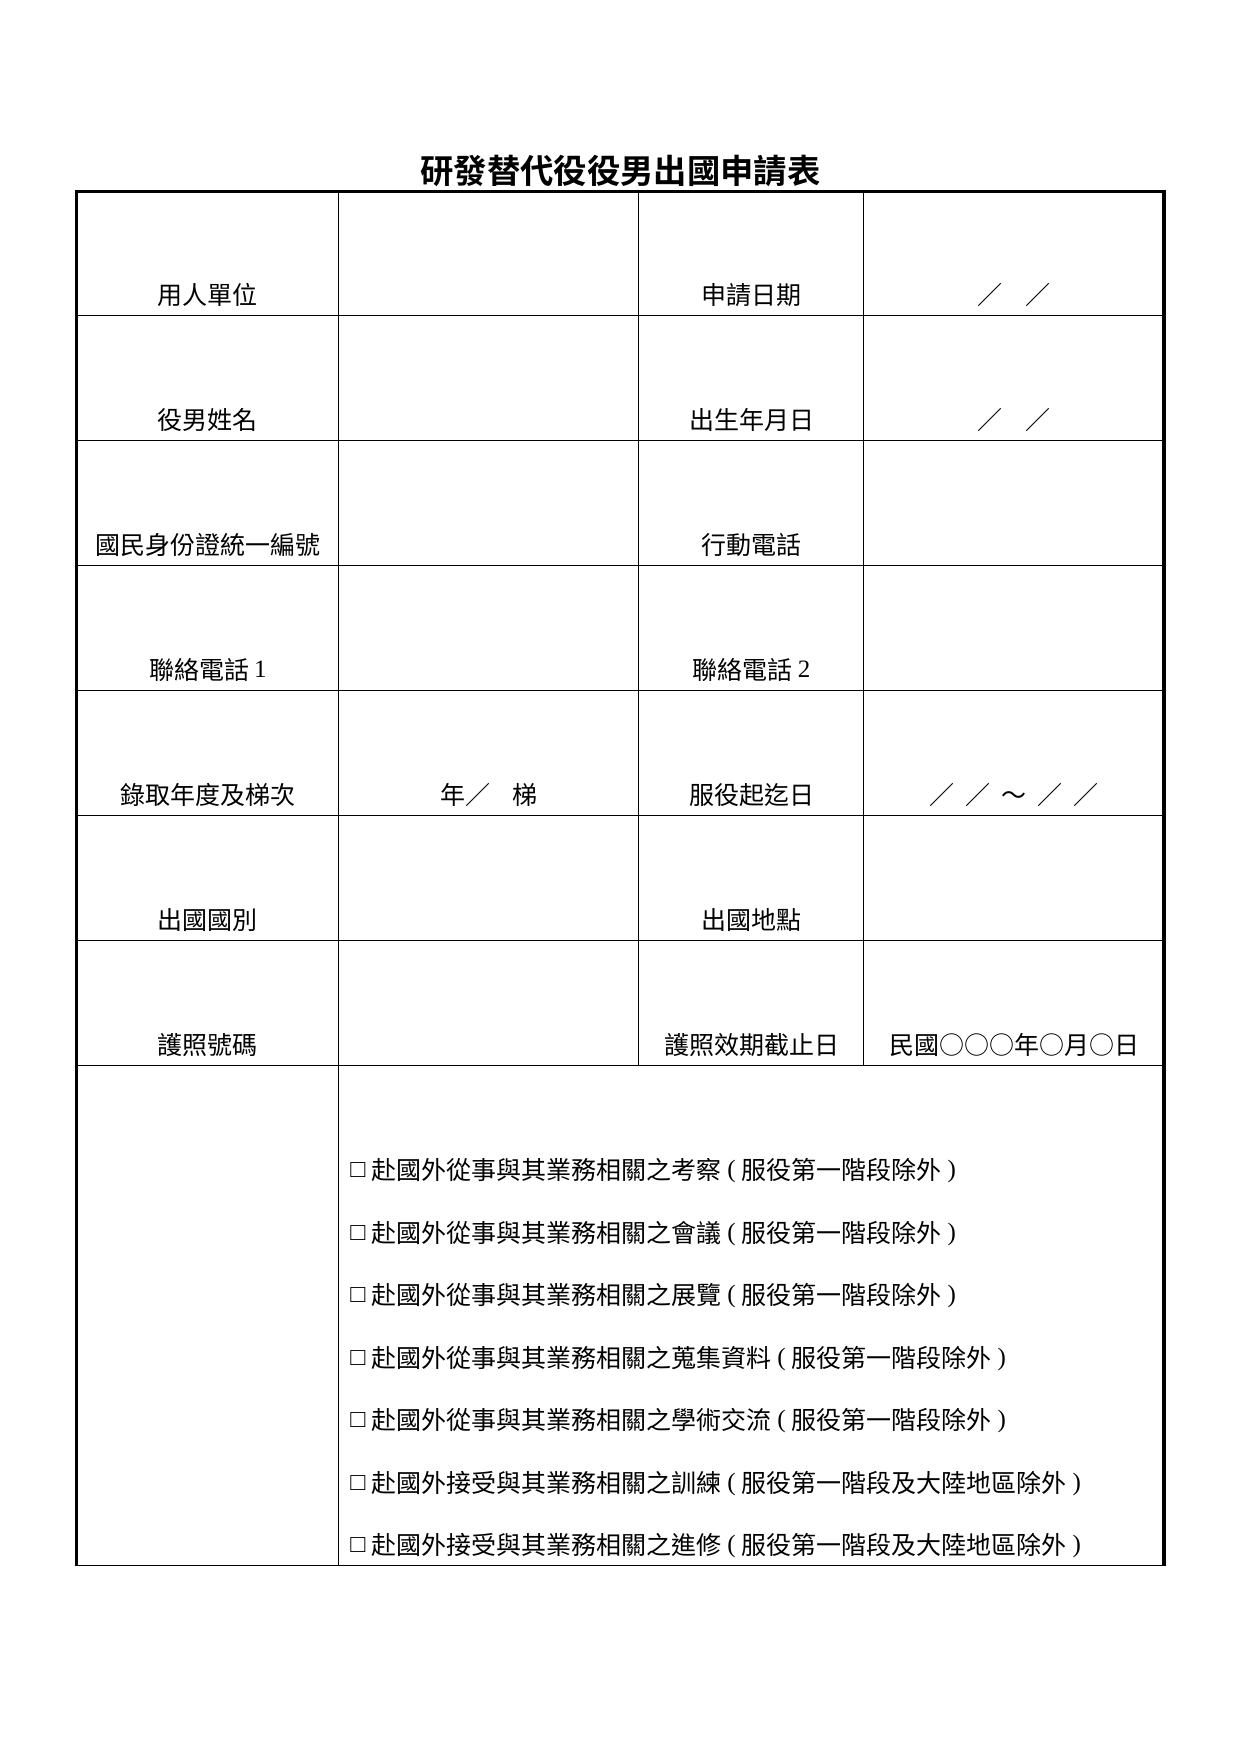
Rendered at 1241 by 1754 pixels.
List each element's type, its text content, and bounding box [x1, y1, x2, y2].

table_cell 出國國別 [78, 816, 338, 939]
text 研發替代役役男出國申請表 [106, 127, 1134, 189]
table_cell [339, 816, 638, 939]
table_header 用人單位 [78, 193, 338, 314]
table_header [339, 193, 638, 314]
table_cell 護照號碼 [78, 941, 338, 1064]
table_cell 役男姓名 [78, 316, 338, 439]
table_cell [864, 441, 1162, 564]
table_cell 年／ 梯 [339, 691, 638, 814]
table_cell 民國○○○年○月○日 [864, 941, 1162, 1064]
table_cell [864, 816, 1162, 939]
table_cell 錄取年度及梯次 [78, 691, 338, 814]
table_cell [78, 1066, 338, 1564]
table_cell [864, 566, 1162, 689]
table_cell [339, 316, 638, 439]
table_cell [339, 441, 638, 564]
table_cell ／ ／ [864, 316, 1162, 439]
table_cell 聯絡電話2 [639, 566, 863, 689]
table_cell 國民身份證統一編號 [78, 441, 338, 564]
table_cell 聯絡電話1 [78, 566, 338, 689]
table_cell 護照效期截止日 [639, 941, 863, 1064]
table_cell □ 赴國外從事與其業務相關之考察 ( 服役第一階段除外 ) □ 赴國外從事與其業務相關之會議 ( 服役第一階段除外 ) □ 赴國外從事與其業務相關之展覽 ( 服役第一階段除外 ) □ 赴國外從事與其業務相關之蒐集資料 ( 服役第一階段除外 ) □ 赴國外從事與其業務相關之學術交流 ( 服役第一階段除外 ) □ 赴國外接受與其業務相關之訓練 ( 服役第一階段及大陸地區除外 ) □ 赴國外接受與其業務相關之進修 ( 服役第一階段及大陸地區除外 ) [339, 1066, 1162, 1564]
table_cell [339, 941, 638, 1064]
table_cell 出生年月日 [639, 316, 863, 439]
table_header 申請日期 [639, 193, 863, 314]
table_cell 服役起迄日 [639, 691, 863, 814]
table_cell [339, 566, 638, 689]
table_header ／ ／ [864, 193, 1162, 314]
table_cell ／ ／ ～ ／ ／ [864, 691, 1162, 814]
table_cell 行動電話 [639, 441, 863, 564]
table_cell 出國地點 [639, 816, 863, 939]
